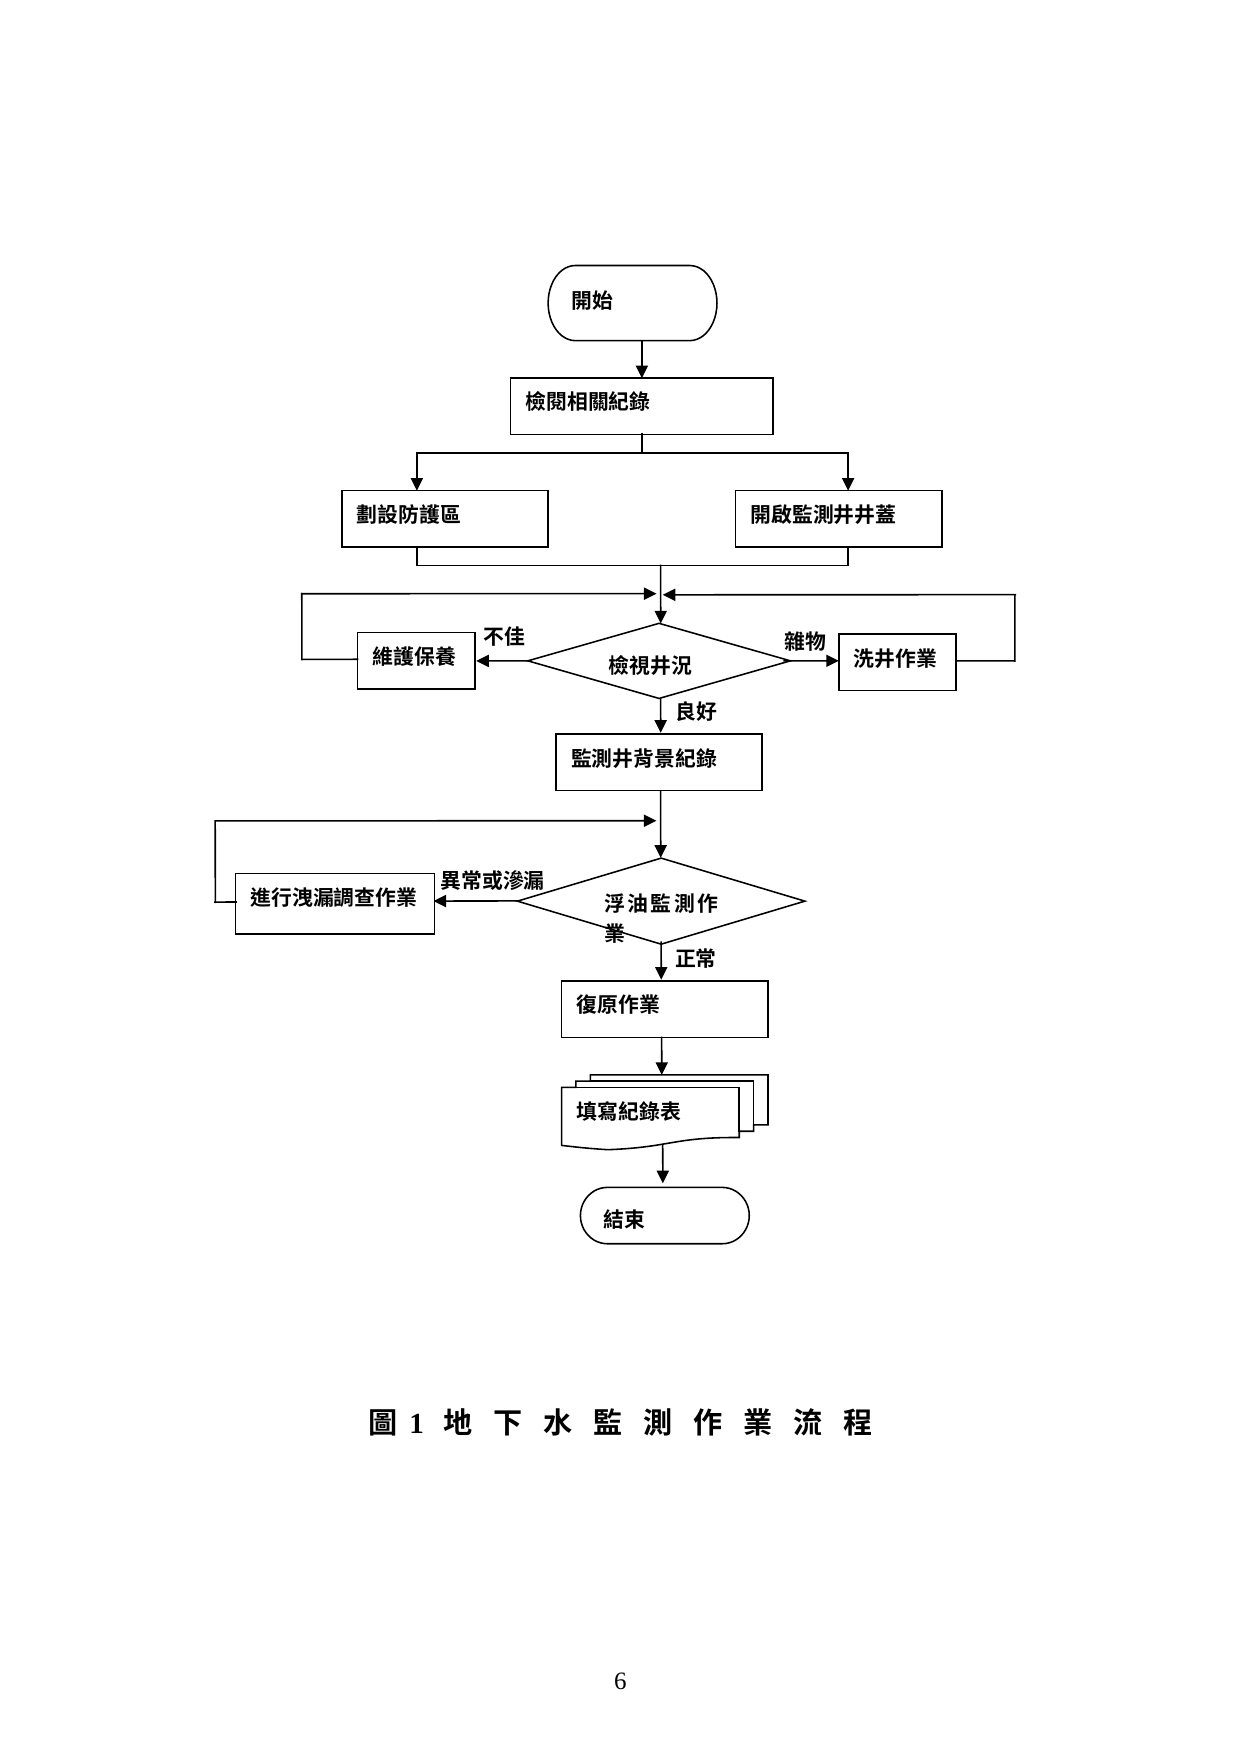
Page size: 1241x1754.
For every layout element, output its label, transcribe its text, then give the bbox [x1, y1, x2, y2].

text 圖1 地下水監測作業流程 [158, 1383, 1083, 1458]
